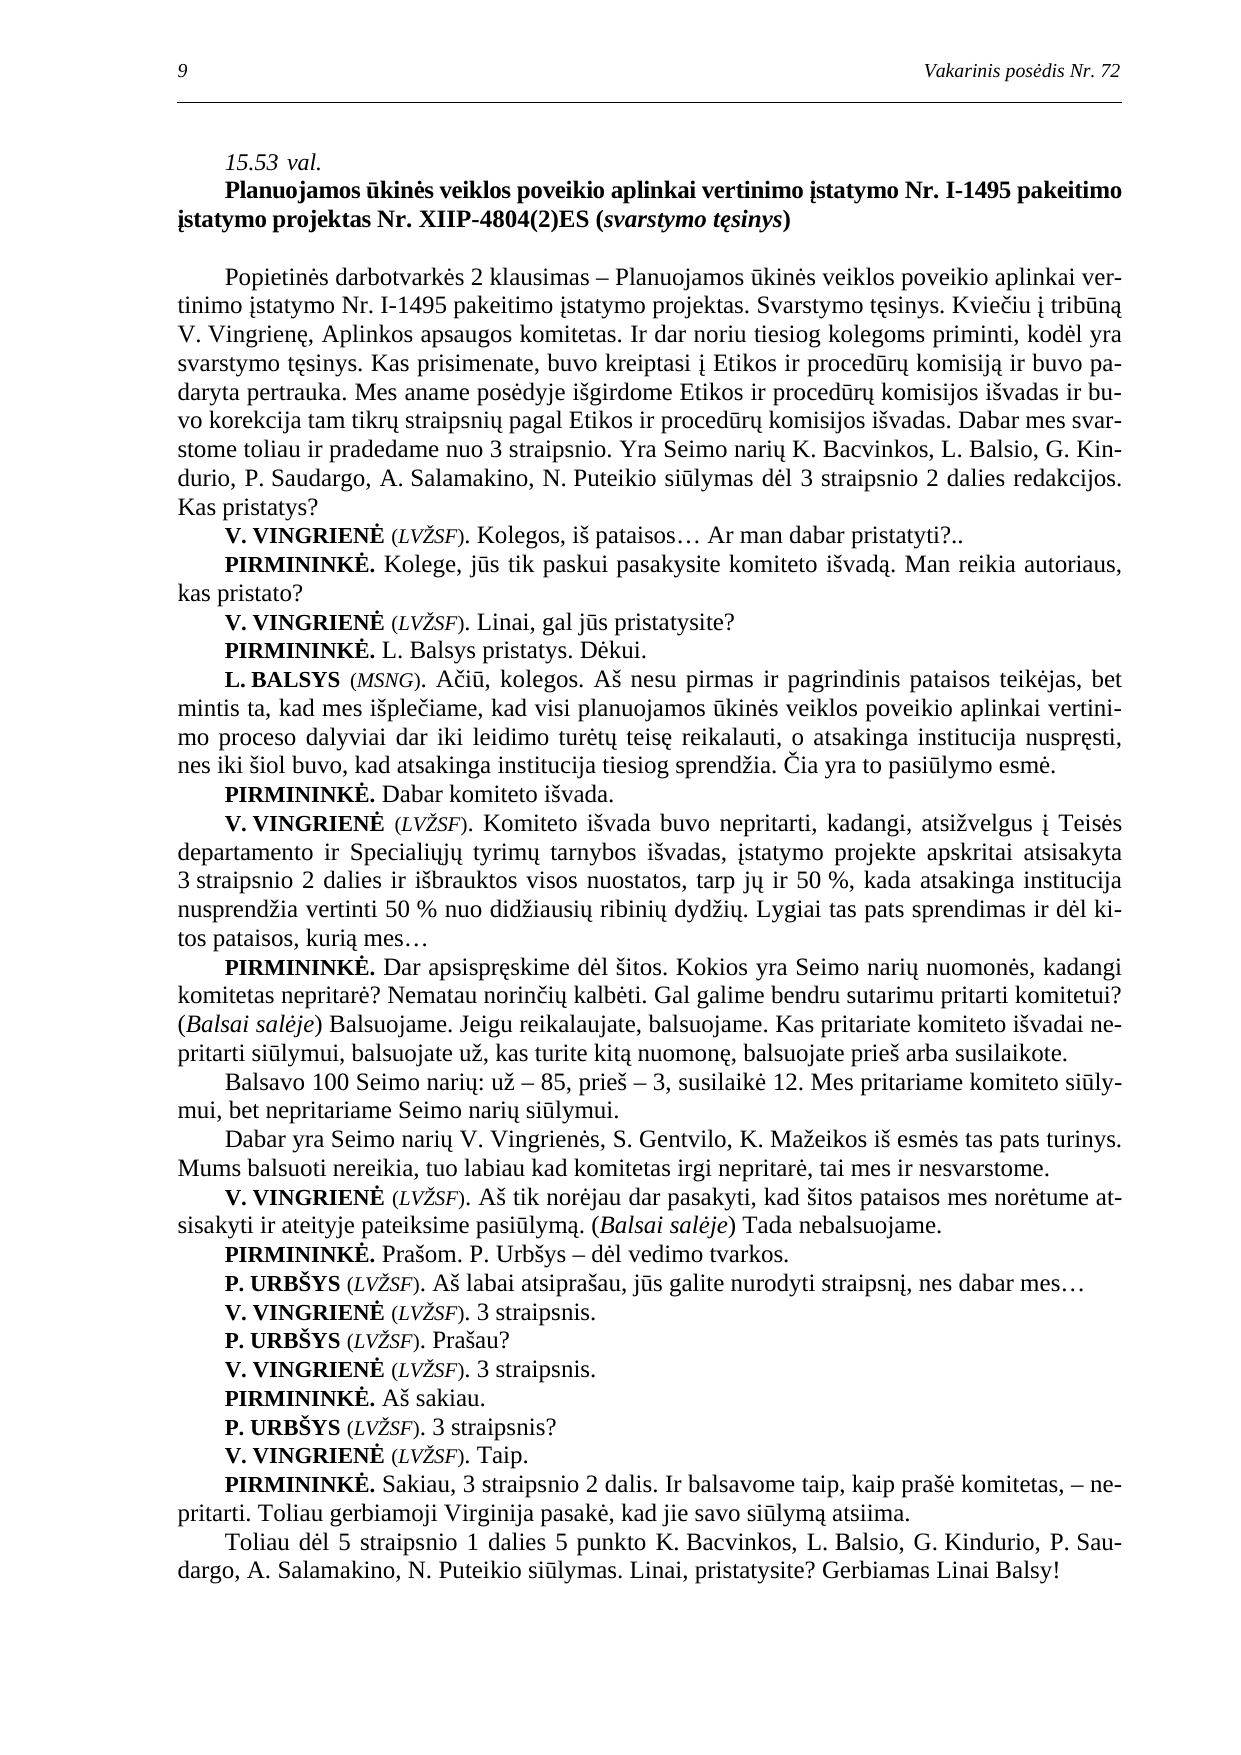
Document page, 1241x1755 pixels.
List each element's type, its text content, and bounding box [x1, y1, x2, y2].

text V. VINGRIENĖ (LVŽSF). Ko­mi­te­to iš­va­da bu­vo ne­pri­tar­ti, ka­dan­gi, at­si­žvel­gus į Tei­sės de­par­ta­men­to ir Spe­cia­lių­jų ty­ri­mų tar­ny­bos iš­va­das, įsta­ty­mo pro­jek­te ap­skri­tai at­si­sa­ky­ta 3 straips­nio 2 da­lies ir iš­brauk­tos vi­sos nuo­sta­tos, tarp jų ir 50 %, ka­da at­sa­kin­ga ins­ti­tu­ci­ja nu­spren­džia ver­tin­ti 50 % nuo di­džiau­sių ri­bi­nių dy­džių. Ly­giai tas pats spren­di­mas ir dėl ki­tos pa­tai­sos, ku­rią mes… [177, 808, 1122, 952]
text P. URBŠYS (LVŽSF). 3 straips­nis? [177, 1412, 1122, 1440]
text V. VINGRIENĖ (LVŽSF). Taip. [177, 1440, 1122, 1469]
text Po­pie­ti­nės dar­bo­tvarkės 2 klau­si­mas – Pla­nuo­ja­mos ūki­nės veik­los po­vei­kio ap­lin­kai ver­ti­ni­mo įsta­ty­mo Nr. I-1495 pa­kei­ti­mo įsta­ty­mo pro­jek­tas. Svars­ty­mo tę­si­nys. Kvie­čiu į tri­bū­ną V. Ving­rie­nę, Ap­lin­kos ap­sau­gos ko­mi­te­tas. Ir dar no­riu tie­siog ko­le­goms pri­min­ti, ko­dėl yra svars­ty­mo tę­si­nys. Kas pri­si­me­na­te, bu­vo kreip­ta­si į Eti­kos ir pro­ce­dū­rų ko­mi­si­ją ir bu­vo pa­da­ry­ta per­trau­ka. Mes ana­me po­sė­dy­je iš­gir­do­me Eti­kos ir pro­ce­dū­rų ko­mi­si­jos iš­va­das ir bu­vo ko­rek­ci­ja tam tik­rų straips­nių pa­gal Eti­kos ir pro­ce­dū­rų ko­mi­si­jos iš­va­das. Da­bar mes svar­s­to­me to­liau ir pra­de­da­me nuo 3 straips­nio. Yra Sei­mo na­rių K. Bac­vin­kos, L. Bal­sio, G. Kin­du­rio, P. Sau­dar­go, A. Sa­la­ma­ki­no, N. Pu­tei­kio siū­ly­mas dėl 3 straips­nio 2 da­lies re­dak­ci­jos. Kas pri­sta­tys? [177, 262, 1122, 520]
text PIRMININKĖ. L. Bal­sys pri­sta­tys. Dė­kui. [177, 635, 1122, 664]
text V. VINGRIENĖ (LVŽSF). Li­nai, gal jūs pri­sta­ty­si­te? [177, 607, 1122, 635]
text PIRMININKĖ. Sa­kiau, 3 straips­nio 2 da­lis. Ir bal­sa­vo­me taip, kaip pra­šė ko­mi­te­tas, – ne­pri­tar­ti. To­liau ger­bia­mo­ji Vir­gi­ni­ja pa­sa­kė, kad jie sa­vo siū­ly­mą at­si­i­ma. [177, 1469, 1122, 1527]
text 15.53 val. [224, 148, 1122, 175]
text P. URBŠYS (LVŽSF). Pra­šau? [177, 1325, 1122, 1354]
text PIRMININKĖ. Da­bar ko­mi­te­to iš­va­da. [177, 779, 1122, 808]
text V. VINGRIENĖ (LVŽSF). Aš tik no­rė­jau dar pa­sa­ky­ti, kad ši­tos pa­tai­sos mes no­rė­tu­me at­si­sa­ky­ti ir at­ei­ty­je pa­teik­si­me pa­siū­ly­mą. (Bal­sai sa­lė­je) Ta­da ne­bal­suo­ja­me. [177, 1182, 1122, 1239]
text PIRMININKĖ. Dar ap­si­spręs­ki­me dėl ši­tos. Ko­kios yra Sei­mo na­rių nuo­mo­nės, ka­dan­gi ko­mi­te­tas ne­pri­ta­rė? Ne­ma­tau no­rin­čių kal­bė­ti. Gal ga­li­me ben­dru su­ta­ri­mu pri­tar­ti ko­mi­te­tui? (Bal­sai sa­lė­je) Bal­suo­ja­me. Jei­gu rei­ka­lau­ja­te, bal­suo­ja­me. Kas pri­ta­ria­te ko­mi­te­to iš­va­dai ne­pri­tar­ti siū­ly­mui, bal­suo­ja­te už, kas tu­ri­te ki­tą nuo­mo­nę, bal­suo­ja­te prieš ar­ba su­si­lai­ko­te. [177, 952, 1122, 1067]
text To­liau dėl 5 straips­nio 1 da­lies 5 punk­to K. Bac­vin­kos, L. Bal­sio, G. Kin­du­rio, P. Sau­dar­go, A. Sa­la­ma­ki­no, N. Pu­tei­kio siū­ly­mas. Li­nai, pri­sta­ty­si­te? Ger­bia­mas Li­nai Bal­sy! [177, 1527, 1122, 1584]
text PIRMININKĖ. Ko­le­ge, jūs tik pas­kui pa­sa­ky­si­te ko­mi­te­to iš­va­dą. Man rei­kia au­to­riaus, kas pri­sta­to? [177, 549, 1122, 607]
text Pla­nuo­ja­mos ūki­nės veik­los po­vei­kio ap­lin­kai ver­ti­ni­mo įsta­ty­mo Nr. I-1495 pa­kei­ti­mo įsta­ty­mo pro­jek­tas Nr. XIIP-4804(2)ES (svars­ty­mo tę­si­nys) [177, 175, 1122, 233]
text Da­bar yra Sei­mo na­rių V. Ving­rie­nės, S. Gent­vi­lo, K. Ma­žei­kos iš es­mės tas pats tu­ri­nys. Mums bal­suo­ti ne­rei­kia, tuo la­biau kad ko­mi­te­tas ir­gi ne­pri­ta­rė, tai mes ir ne­svars­to­me. [177, 1124, 1122, 1182]
text V. VINGRIENĖ (LVŽSF). 3 straips­nis. [177, 1297, 1122, 1325]
text PIRMININKĖ. Aš sa­kiau. [177, 1383, 1122, 1412]
text Bal­sa­vo 100 Sei­mo na­rių: už – 85, prieš – 3, su­si­lai­kė 12. Mes pri­ta­ria­me ko­mi­te­to siū­ly­mui, bet ne­pri­ta­ria­me Sei­mo na­rių siū­ly­mui. [177, 1067, 1122, 1124]
text V. VINGRIENĖ (LVŽSF). Ko­le­gos, iš pa­tai­sos… Ar man da­bar pri­sta­ty­ti?.. [177, 520, 1122, 549]
text L. BALSYS (MSNG). Ačiū, ko­le­gos. Aš ne­su pir­mas ir pa­grin­di­nis pa­tai­sos tei­kė­jas, bet min­tis ta, kad mes iš­ple­čia­me, kad vi­si pla­nuo­ja­mos ūki­nės veik­los po­vei­kio ap­lin­kai ver­ti­ni­mo pro­ce­so da­ly­viai dar iki lei­di­mo tu­rė­tų tei­sę rei­ka­lau­ti, o at­sa­kin­ga ins­ti­tu­ci­ja nu­spręs­ti, nes iki šiol bu­vo, kad at­sa­kin­ga ins­ti­tu­ci­ja tie­siog spren­džia. Čia yra to pa­siū­ly­mo es­mė. [177, 664, 1122, 779]
text P. URBŠYS (LVŽSF). Aš la­bai at­si­pra­šau, jūs ga­li­te nu­ro­dy­ti straips­nį, nes da­bar mes… [177, 1268, 1122, 1297]
text PIRMININKĖ. Pra­šom. P. Urb­šys – dėl ve­di­mo tvar­kos. [177, 1239, 1122, 1268]
text V. VINGRIENĖ (LVŽSF). 3 straips­nis. [177, 1354, 1122, 1383]
